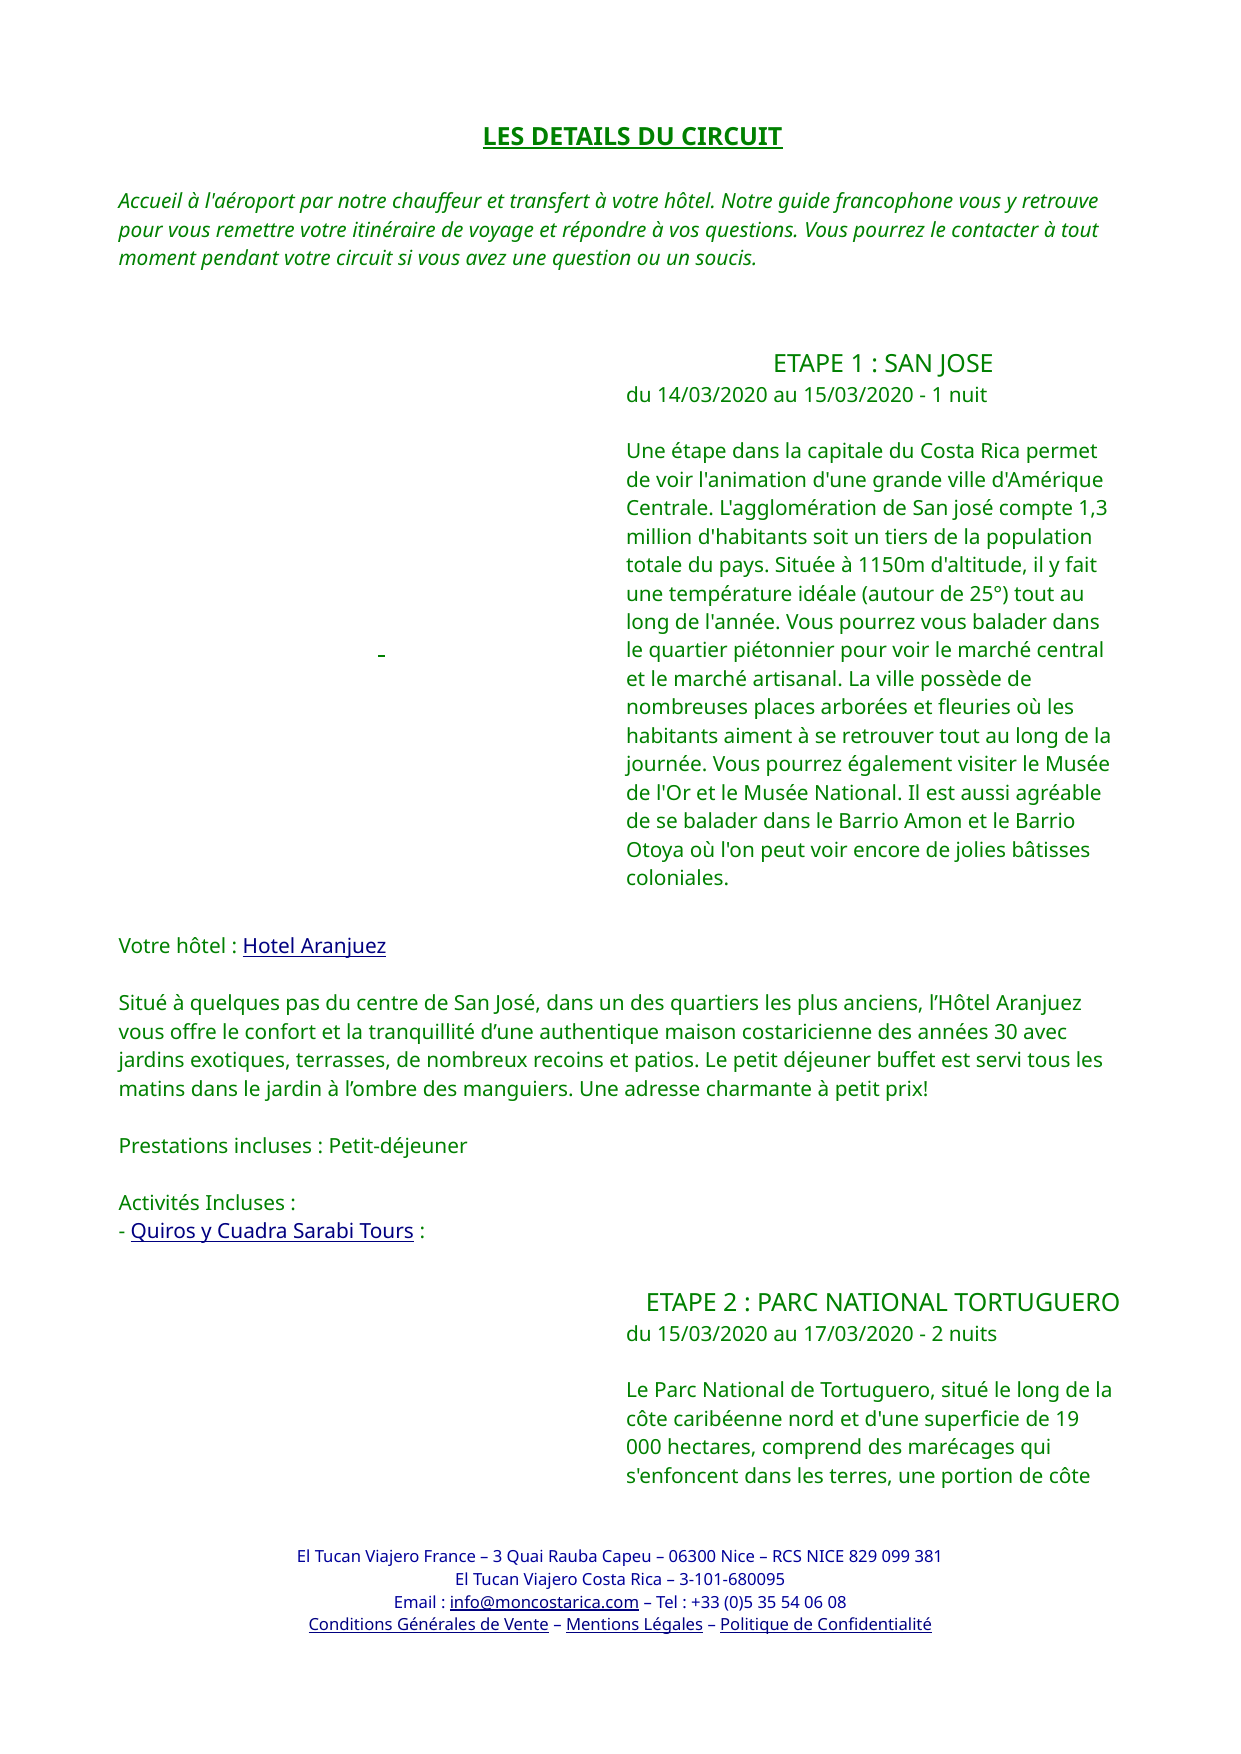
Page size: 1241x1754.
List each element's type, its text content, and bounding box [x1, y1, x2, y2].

table_header [118, 340, 620, 897]
text Situé à quelques pas du centre de San José, dans un des quartiers les plus anciens, l’Hôtel Aranjuez vous offre le confort et la tranquillité d’une authentique maison costaricienne des années 30 avec jardins exotiques, terrasses, de nombreux recoins et patios. Le petit déjeuner buffet est servi tous les matins dans le jardin à l’ombre des manguiers. Une adresse charmante à petit prix! [118, 988, 1122, 1102]
text LES DETAILS DU CIRCUIT [118, 118, 1146, 152]
text Prestations incluses : Petit-déjeuner [118, 1131, 1122, 1159]
text Activités Incluses : [118, 1188, 1122, 1216]
table_header ETAPE 2 : PARC NATIONAL TORTUGUERO du 15/03/2020 au 17/03/2020 - 2 nuits Le Parc National de Tortuguero, situé le long de la côte caribéenne nord et d'une superficie de 19 000 hectares, comprend des marécages qui s'enfoncent dans les terres, une portion de côte [620, 1279, 1122, 1495]
text - Quiros y Cuadra Sarabi Tours : [118, 1216, 1122, 1245]
table_header ETAPE 1 : SAN JOSE du 14/03/2020 au 15/03/2020 - 1 nuit Une étape dans la capitale du Costa Rica permet de voir l'animation d'une grande ville d'Amérique Centrale. L'agglomération de San josé compte 1,3 million d'habitants soit un tiers de la population totale du pays. Située à 1150m d'altitude, il y fait une température idéale (autour de 25°) tout au long de l'année. Vous pourrez vous balader dans le quartier piétonnier pour voir le marché central et le marché artisanal. La ville possède de nombreuses places arborées et fleuries où les habitants aiment à se retrouver tout au long de la journée. Vous pourrez également visiter le Musée de l'Or et le Musée National. Il est aussi agréable de se balader dans le Barrio Amon et le Barrio Otoya où l'on peut voir encore de jolies bâtisses coloniales. [620, 340, 1122, 897]
text Accueil à l'aéroport par notre chauffeur et transfert à votre hôtel. Notre guide francophone vous y retrouve pour vous remettre votre itinéraire de voyage et répondre à vos questions. Vous pourrez le contacter à tout moment pendant votre circuit si vous avez une question ou un soucis. [118, 186, 1146, 272]
text Votre hôtel : Hotel Aranjuez [118, 931, 1122, 960]
table_header [118, 1279, 620, 1495]
